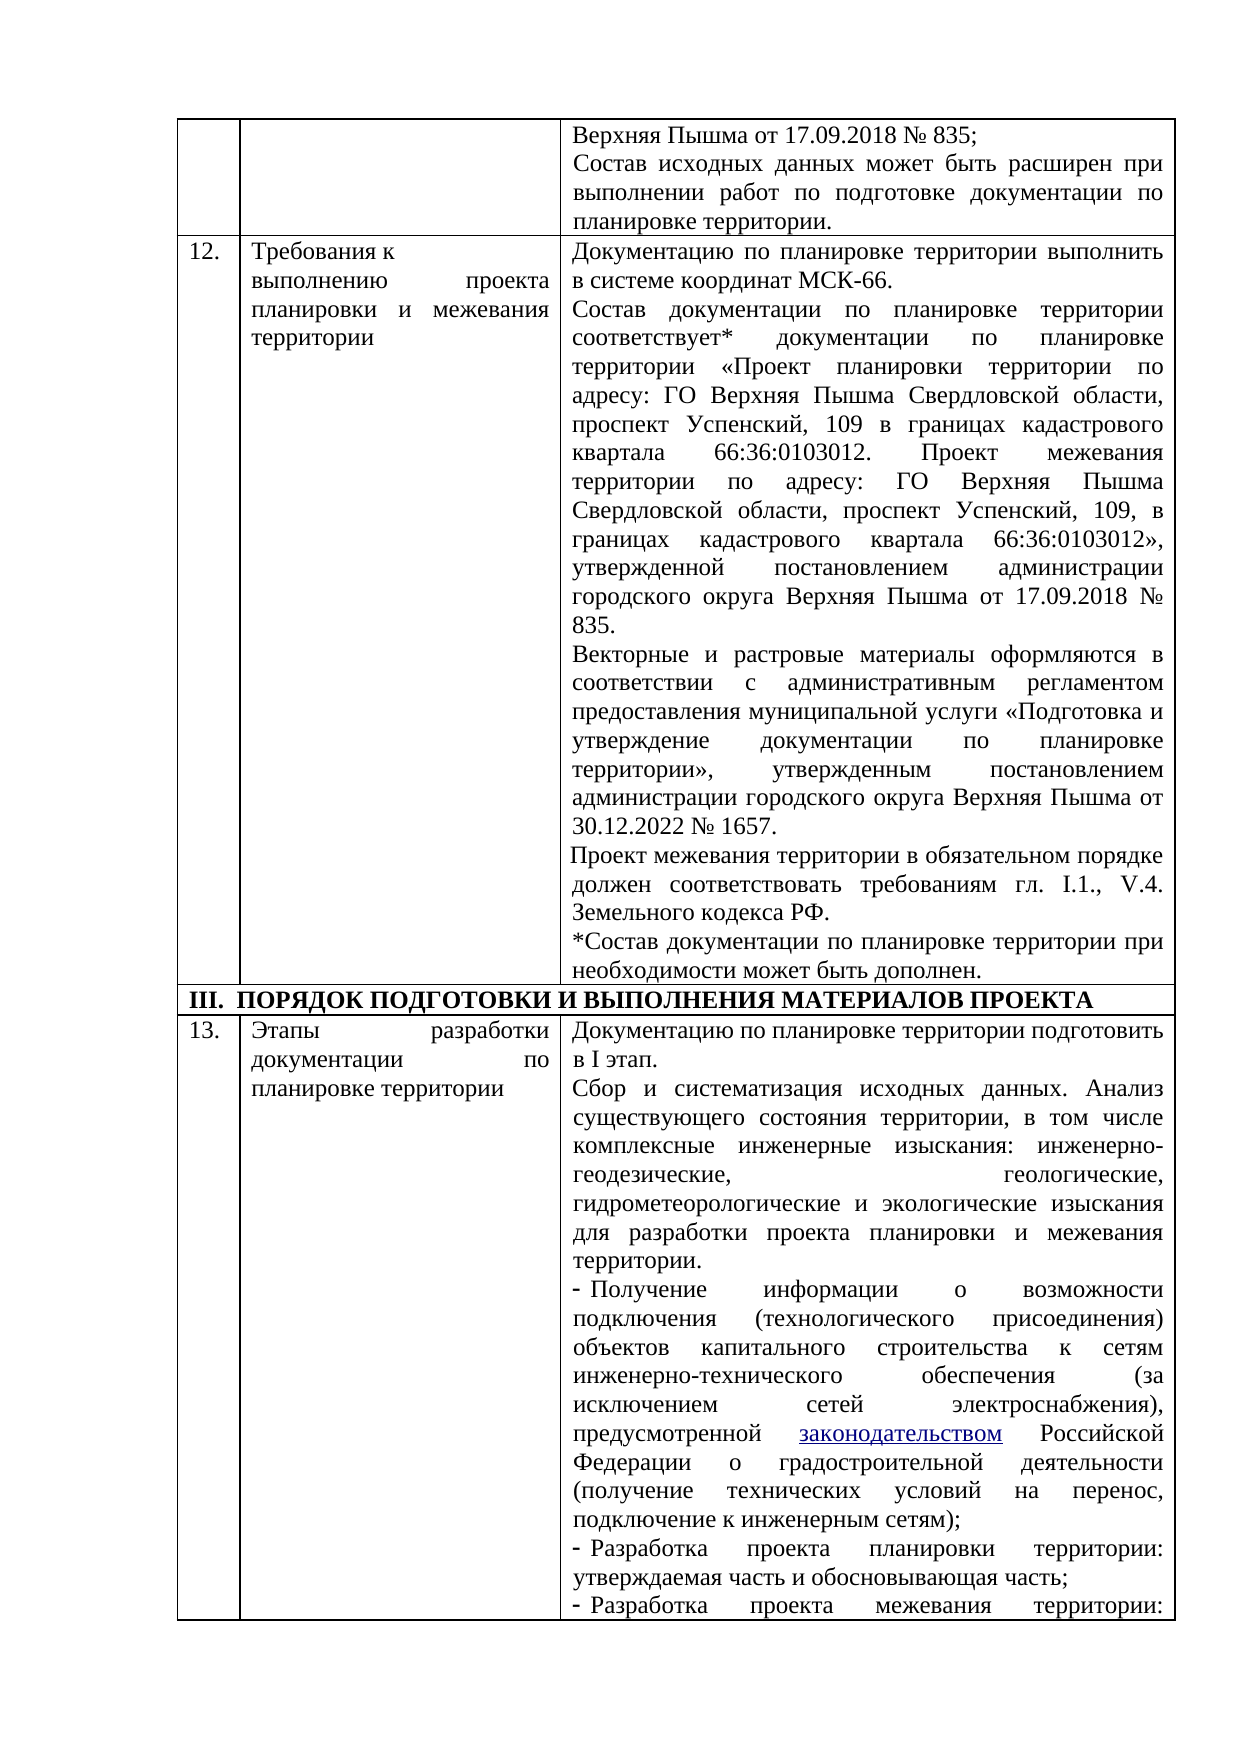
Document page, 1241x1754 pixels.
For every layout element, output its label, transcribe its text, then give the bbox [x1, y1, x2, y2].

table_cell [241, 120, 560, 235]
table_cell 13. [178, 1016, 239, 1619]
table_cell [178, 120, 239, 235]
table_cell III. ПОРЯДОК ПОДГОТОВКИ И ВЫПОЛНЕНИЯ МАТЕРИАЛОВ ПРОЕКТА [178, 985, 1174, 1014]
table_cell Документацию по планировке территории выполнить в системе координат МСК-66. Состав документации по планировке территории соответствует* документации по планировке территории «Проект планировки территории по адресу: ГО Верхняя Пышма Свердловской области, проспект Успенский, 109 в границах кадастрового квартала 66:36:0103012. Проект межевания территории по адресу: ГО Верхняя Пышма Свердловской области, проспект Успенский, 109, в границах кадастрового квартала 66:36:0103012», утвержденной постановлением администрации городского округа Верхняя Пышма от 17.09.2018 № 835. Векторные и растровые материалы оформляются в соответствии с административным регламентом предоставления муниципальной услуги «Подготовка и утверждение документации по планировке территории», утвержденным постановлением администрации городского округа Верхняя Пышма от 30.12.2022 № 1657. Проект межевания территории в обязательном порядке должен соответствовать требованиям гл. I.1., V.4. Земельного кодекса РФ. *Состав документации по планировке территории при необходимости может быть дополнен. [561, 236, 1174, 984]
table_cell 12. [178, 236, 239, 984]
table_cell Верхняя Пышма от 17.09.2018 № 835; Состав исходных данных может быть расширен при выполнении работ по подготовке документации по планировке территории. [561, 120, 1174, 235]
table_cell Документацию по планировке территории подготовить в I этап. Сбор и систематизация исходных данных. Анализ существующего состояния территории, в том числе комплексные инженерные изыскания: инженерно-геодезические, геологические, гидрометеорологические и экологические изыскания для разработки проекта планировки и межевания территории. Получение информации о возможности подключения (технологического присоединения) объектов капитального строительства к сетям инженерно-технического обеспечения (за исключением сетей электроснабжения), предусмотренной законодательством Российской Федерации о градостроительной деятельности (получение технических условий на перенос, подключение к инженерным сетям); Разработка проекта планировки территории: утверждаемая часть и обосновывающая часть; Разработка проекта межевания территории: [561, 1016, 1174, 1619]
table_cell Требования к выполнению проекта планировки и межевания территории [241, 236, 560, 984]
table_cell Этапы разработки документации по планировке территории [241, 1016, 560, 1619]
